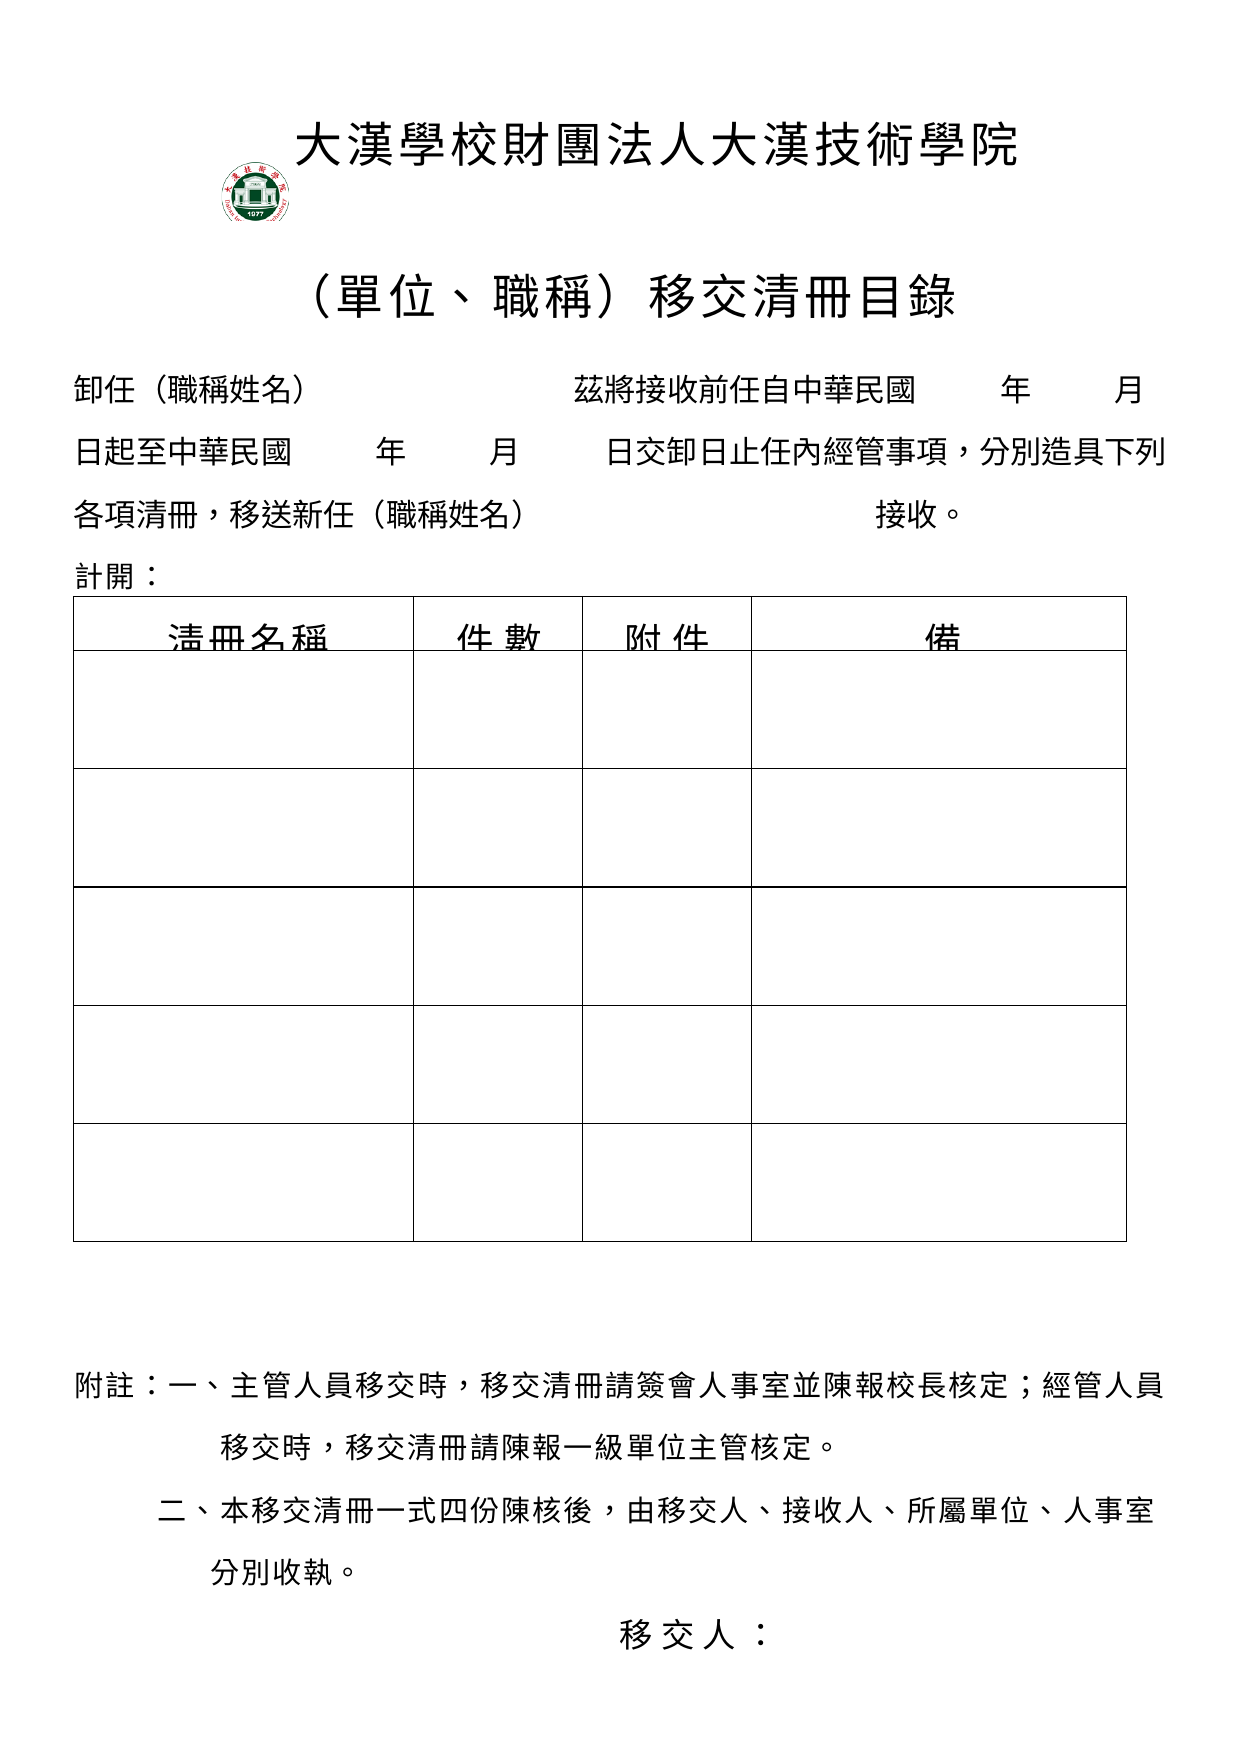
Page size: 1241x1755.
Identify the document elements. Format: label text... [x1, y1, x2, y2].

table_header 件數 [414, 597, 582, 650]
table_cell [74, 651, 413, 768]
table_cell [583, 651, 751, 768]
table_cell [74, 888, 413, 1004]
text 二、本移交清冊一式四份陳核後，由移交人、接收人、所屬單位、人事室分別收執。 [148, 1467, 1167, 1592]
table_cell [583, 888, 751, 1004]
table_cell [752, 1006, 1126, 1123]
table_cell [414, 1006, 582, 1123]
table_cell [752, 769, 1126, 886]
text （單位、職稱）移交清冊目錄 [73, 221, 1167, 346]
text 大漢學校財團法人大漢技術學院 [73, 96, 1167, 221]
table_cell [583, 769, 751, 886]
text 計開： [73, 533, 1167, 596]
table_cell [583, 1124, 751, 1241]
table_cell [752, 1124, 1126, 1241]
table_cell [74, 1124, 413, 1241]
table_cell [414, 651, 582, 768]
table_cell [74, 1006, 413, 1123]
table_cell [752, 888, 1126, 1004]
table_cell [414, 888, 582, 1004]
table_cell [74, 769, 413, 886]
table_header 附件 [583, 597, 751, 650]
table_header 淸冊名稱 [74, 597, 413, 650]
table_header 備 註 [752, 597, 1126, 650]
text 卸任（職稱姓名） 茲將接收前任自中華民國 年 月 日起至中華民國 年 月 日交卸日止任內經管事項，分別造具下列各項清冊，移送新任（職稱姓名） 接收。 [69, 346, 1167, 533]
table_cell [583, 1006, 751, 1123]
table_cell [414, 769, 582, 886]
table_cell [414, 1124, 582, 1241]
text 附註：一、主管人員移交時，移交清冊請簽會人事室並陳報校長核定；經管人員移交時，移交清冊請陳報一級單位主管核定。 [73, 1342, 1167, 1467]
text 移交人： [73, 1592, 1167, 1654]
table_cell [752, 651, 1126, 768]
